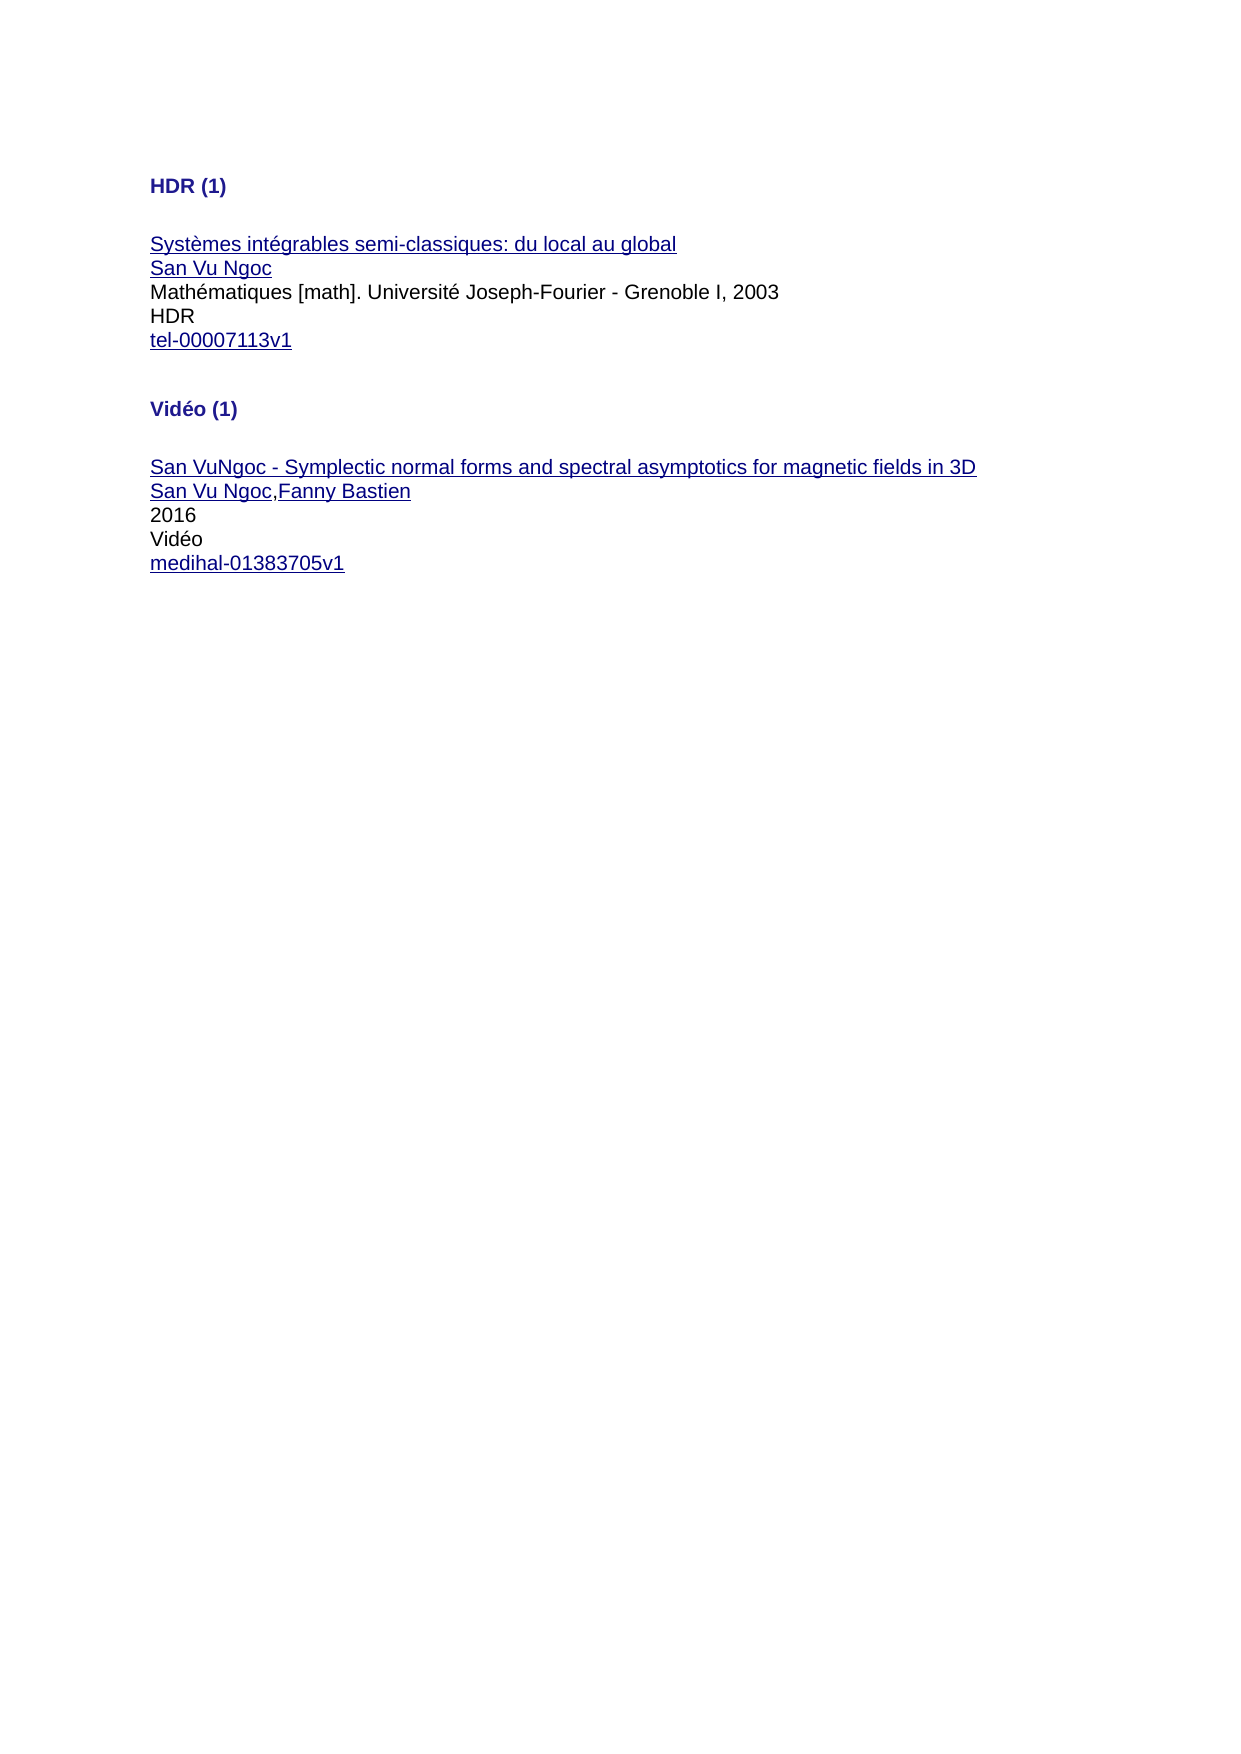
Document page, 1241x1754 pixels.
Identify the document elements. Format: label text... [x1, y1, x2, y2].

subtitle HDR (1) [150, 174, 1090, 198]
subtitle Vidéo (1) [150, 397, 1090, 421]
table_header Systèmes intégrables semi-classiques: du local au global San Vu Ngoc Mathématiques [math]. Université Joseph-Fourier - Grenoble I, 2003 HDR tel-00007113v1 [150, 232, 1090, 352]
table_header San VuNgoc - Symplectic normal forms and spectral asymptotics for magnetic fields in 3D San Vu Ngoc,Fanny Bastien 2016 Vidéo medihal-01383705v1 [150, 455, 1090, 575]
